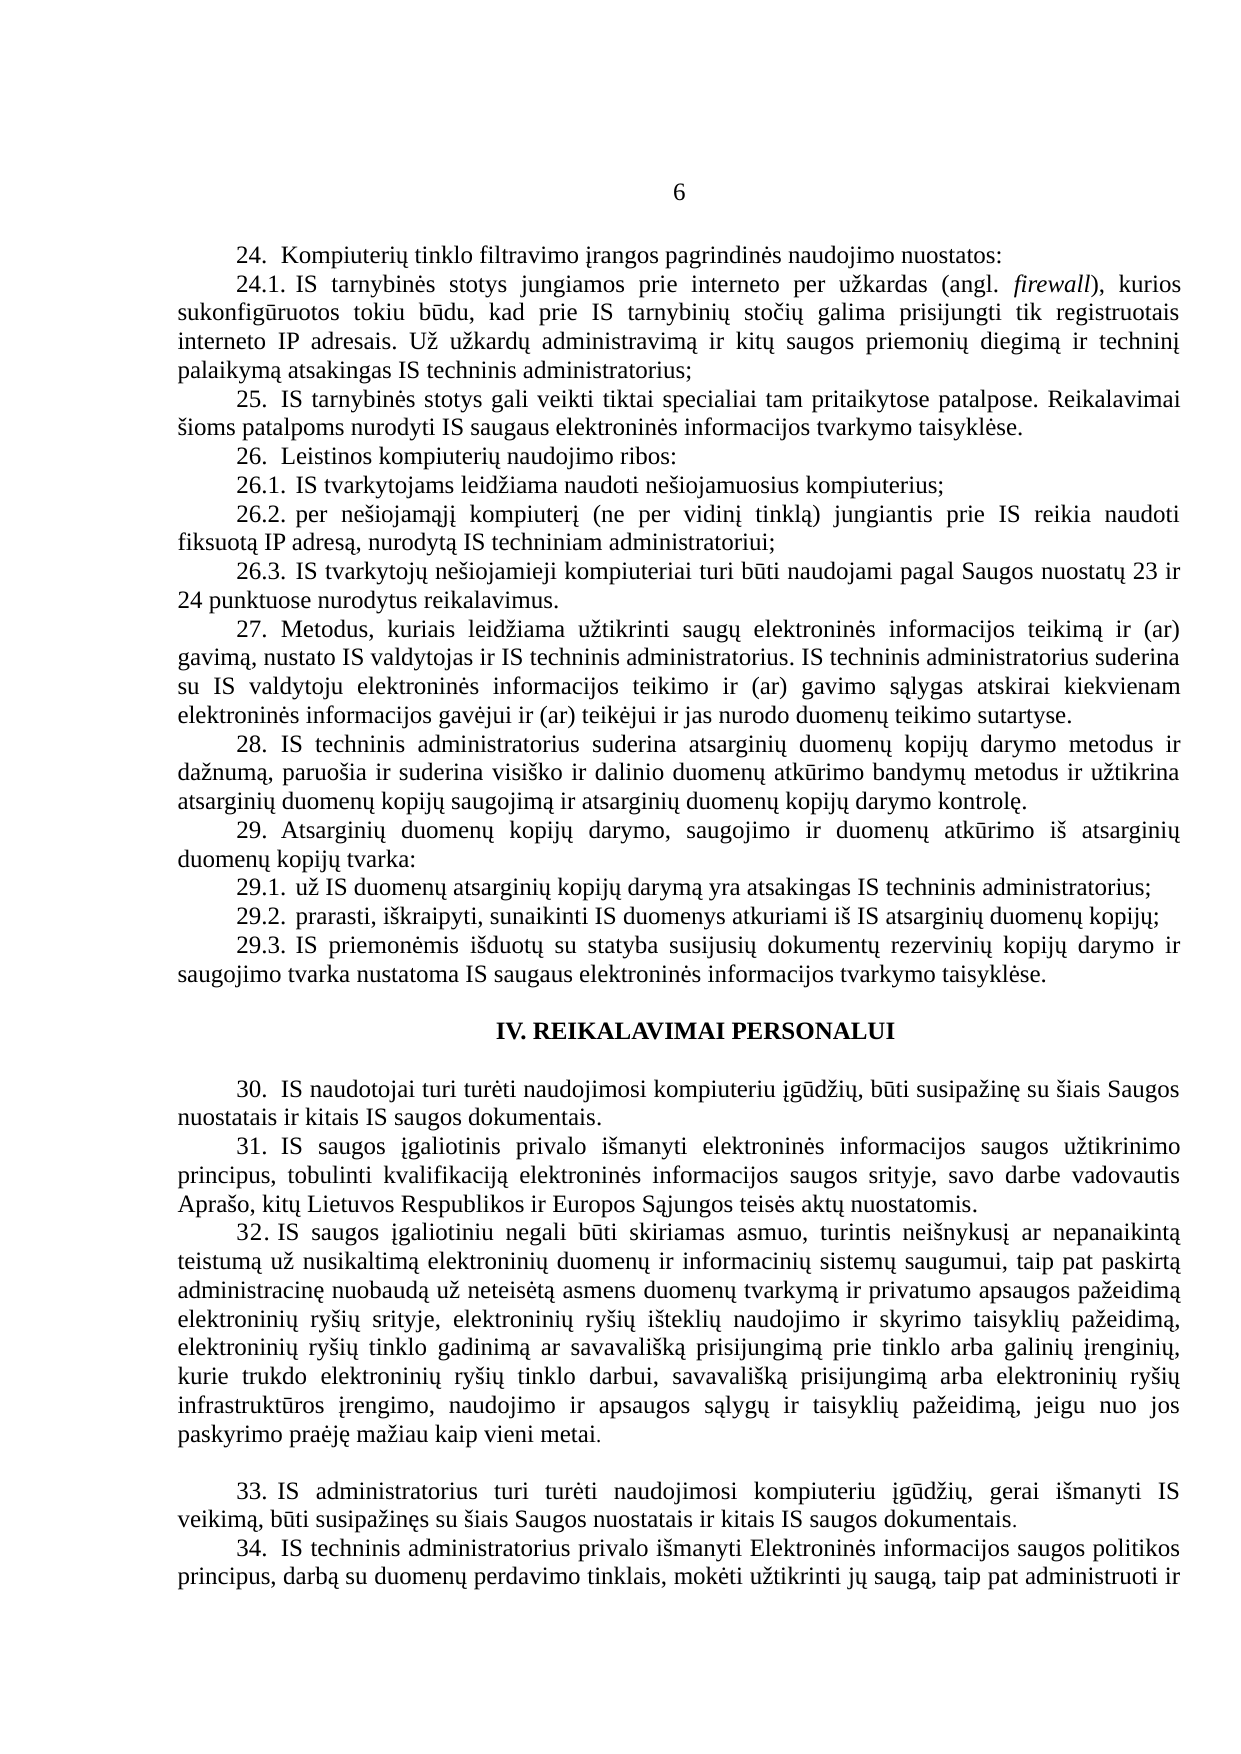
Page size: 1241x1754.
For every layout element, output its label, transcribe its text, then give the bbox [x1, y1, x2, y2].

text 26.3. IS tvarkytojų nešiojamieji kompiuteriai turi būti naudojami pagal Saugos nuostatų 23 ir 24 punktuose nurodytus reikalavimus. [177, 556, 1181, 614]
text 31. IS saugos įgaliotinis privalo išmanyti elektroninės informacijos saugos užtikrinimo principus, tobulinti kvalifikaciją elektroninės informacijos saugos srityje, savo darbe vadovautis Aprašo, kitų Lietuvos Respublikos ir Europos Sąjungos teisės aktų nuostatomis. [177, 1131, 1181, 1217]
text 29. Atsarginių duomenų kopijų darymo, saugojimo ir duomenų atkūrimo iš atsarginių duomenų kopijų tvarka: [177, 815, 1181, 872]
text 34. IS techninis administratorius privalo išmanyti Elektroninės informacijos saugos politikos principus, darbą su duomenų perdavimo tinklais, mokėti užtikrinti jų saugą, taip pat administruoti ir [177, 1533, 1181, 1590]
text IV. REIKALAVIMAI PERSONALUI [177, 1016, 1181, 1045]
text 26.2. per nešiojamąjį kompiuterį (ne per vidinį tinklą) jungiantis prie IS reikia naudoti fiksuotą IP adresą, nurodytą IS techniniam administratoriui; [177, 499, 1181, 556]
text 28. IS techninis administratorius suderina atsarginių duomenų kopijų darymo metodus ir dažnumą, paruošia ir suderina visiško ir dalinio duomenų atkūrimo bandymų metodus ir užtikrina atsarginių duomenų kopijų saugojimą ir atsarginių duomenų kopijų darymo kontrolę. [177, 729, 1181, 815]
text 24.1. IS tarnybinės stotys jungiamos prie interneto per užkardas (angl. firewall), kurios sukonfigūruotos tokiu būdu, kad prie IS tarnybinių stočių galima prisijungti tik registruotais interneto IP adresais. Už užkardų administravimą ir kitų saugos priemonių diegimą ir techninį palaikymą atsakingas IS techninis administratorius; [177, 269, 1181, 384]
text 30. IS naudotojai turi turėti naudojimosi kompiuteriu įgūdžių, būti susipažinę su šiais Saugos nuostatais ir kitais IS saugos dokumentais. [177, 1074, 1181, 1131]
text 29.3. IS priemonėmis išduotų su statyba susijusių dokumentų rezervinių kopijų darymo ir saugojimo tvarka nustatoma IS saugaus elektroninės informacijos tvarkymo taisyklėse. [177, 930, 1181, 987]
text 26.1. IS tvarkytojams leidžiama naudoti nešiojamuosius kompiuterius; [177, 470, 1181, 499]
text 32. IS saugos įgaliotiniu negali būti skiriamas asmuo, turintis neišnykusį ar nepanaikintą teistumą už nusikaltimą elektroninių duomenų ir informacinių sistemų saugumui, taip pat paskirtą administracinę nuobaudą už neteisėtą asmens duomenų tvarkymą ir privatumo apsaugos pažeidimą elektroninių ryšių srityje, elektroninių ryšių išteklių naudojimo ir skyrimo taisyklių pažeidimą, elektroninių ryšių tinklo gadinimą ar savavališką prisijungimą prie tinklo arba galinių įrenginių, kurie trukdo elektroninių ryšių tinklo darbui, savavališką prisijungimą arba elektroninių ryšių infrastruktūros įrengimo, naudojimo ir apsaugos sąlygų ir taisyklių pažeidimą, jeigu nuo jos paskyrimo praėję mažiau kaip vieni metai. [177, 1217, 1181, 1447]
text 26. Leistinos kompiuterių naudojimo ribos: [177, 441, 1181, 470]
text 29.2. prarasti, iškraipyti, sunaikinti IS duomenys atkuriami iš IS atsarginių duomenų kopijų; [177, 901, 1181, 930]
text 24. Kompiuterių tinklo filtravimo įrangos pagrindinės naudojimo nuostatos: [177, 240, 1181, 269]
text 27. Metodus, kuriais leidžiama užtikrinti saugų elektroninės informacijos teikimą ir (ar) gavimą, nustato IS valdytojas ir IS techninis administratorius. IS techninis administratorius suderina su IS valdytoju elektroninės informacijos teikimo ir (ar) gavimo sąlygas atskirai kiekvienam elektroninės informacijos gavėjui ir (ar) teikėjui ir jas nurodo duomenų teikimo sutartyse. [177, 614, 1181, 729]
text 25. IS tarnybinės stotys gali veikti tiktai specialiai tam pritaikytose patalpose. Reikalavimai šioms patalpoms nurodyti IS saugaus elektroninės informacijos tvarkymo taisyklėse. [177, 384, 1181, 441]
text 33. IS administratorius turi turėti naudojimosi kompiuteriu įgūdžių, gerai išmanyti IS veikimą, būti susipažinęs su šiais Saugos nuostatais ir kitais IS saugos dokumentais. [177, 1476, 1181, 1533]
text 29.1. už IS duomenų atsarginių kopijų darymą yra atsakingas IS techninis administratorius; [177, 872, 1181, 901]
